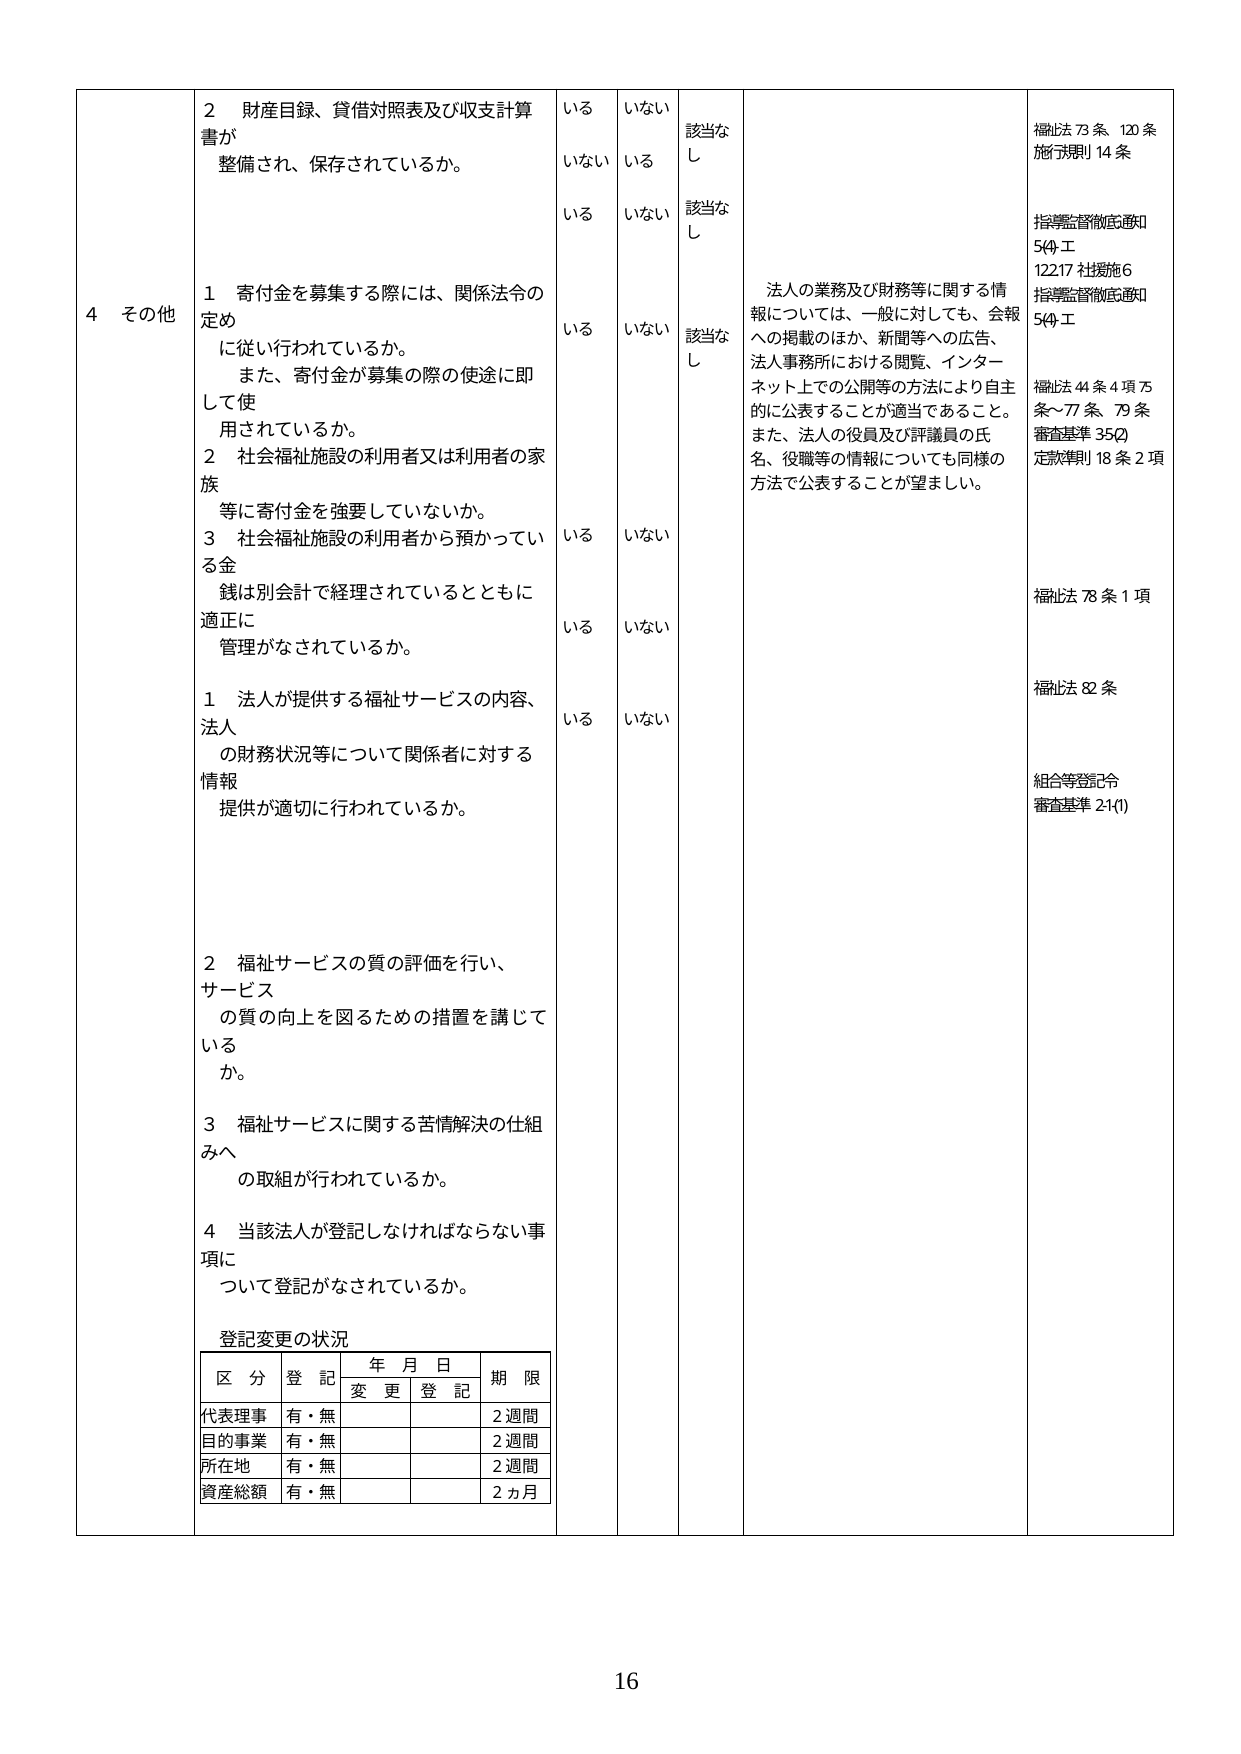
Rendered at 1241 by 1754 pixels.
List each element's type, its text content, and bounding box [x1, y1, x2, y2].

table_cell 有・無 [282, 1454, 340, 1478]
table_cell ２ 財産目録、貸借対照表及び収支計算書が 整備され、保存されているか。 １ 寄付金を募集する際には、関係法令の定め に従い行われているか。 また、寄付金が募集の際の使途に即して使 用されているか。 ２ 社会福祉施設の利用者又は利用者の家族 等に寄付金を強要していないか。 ３ 社会福祉施設の利用者から預かっている金 銭は別会計で経理されているとともに適正に 管理がなされているか。 １ 法人が提供する福祉サービスの内容、法人 の財務状況等について関係者に対する情報 提供が適切に行われているか。 ２ 福祉サービスの質の評価を行い、サービス の質の向上を図るための措置を講じている か。 ３ 福祉サービスに関する苦情解決の仕組みへ の取組が行われているか。 ４ 当該法人が登記しなければならない事項に ついて登記がなされているか。 登記変更の状況 [195, 90, 556, 1535]
table_cell 有・無 [282, 1479, 340, 1503]
table_header 年 月 日 [341, 1353, 480, 1377]
table_cell 2週間 [481, 1403, 550, 1427]
table_header 登 記 [282, 1353, 340, 1402]
table_cell [341, 1454, 410, 1478]
table_cell [411, 1479, 480, 1503]
table_cell 2ヵ月 [481, 1479, 550, 1503]
table_header 区 分 [201, 1353, 281, 1402]
table_cell ４ その他 [77, 90, 194, 1535]
table_cell [411, 1454, 480, 1478]
table_cell [411, 1428, 480, 1452]
table_cell [341, 1403, 410, 1427]
table_cell 登 記 [411, 1378, 480, 1402]
table_cell いる いない いる いる いる いる いる [557, 90, 617, 1535]
table_cell 2週間 [481, 1454, 550, 1478]
table_cell [411, 1403, 480, 1427]
table_cell 目的事業 [201, 1428, 281, 1452]
table_cell 資産総額 [201, 1479, 281, 1503]
table_cell 代表理事 [201, 1403, 281, 1427]
table_cell 所在地 [201, 1454, 281, 1478]
table_cell [341, 1428, 410, 1452]
table_cell 福祉法73条、120条 施行規則14条 指導監督徹底通知 5-(4)-エ 12.2.17社援施６ 指導監督徹底通知 5-(4)-エ 福祉法44条4項75 条～77条、79条 審査基準3-5-(2) 定款準則18条2項 福祉法78条1項 福祉法82条 組合等登記令 審査基準2-1-(1) [1028, 90, 1173, 1535]
table_cell 法人の業務及び財務等に関する情報については、一般に対しても、会報への掲載のほか、新聞等への広告、法人事務所における閲覧、インターネット上での公開等の方法により自主的に公表することが適当であること。また、法人の役員及び評議員の氏名、役職等の情報についても同様の方法で公表することが望ましい。 [744, 90, 1027, 1535]
table_header 期 限 [481, 1353, 550, 1402]
table_cell [341, 1479, 410, 1503]
table_cell いない いる いない いない いない いない いない [618, 90, 678, 1535]
table_cell 変 更 [341, 1378, 410, 1402]
table_cell 有・無 [282, 1403, 340, 1427]
table_cell 該当なし 該当なし 該当なし [679, 90, 743, 1535]
table_cell 2週間 [481, 1428, 550, 1452]
table_cell 有・無 [282, 1428, 340, 1452]
